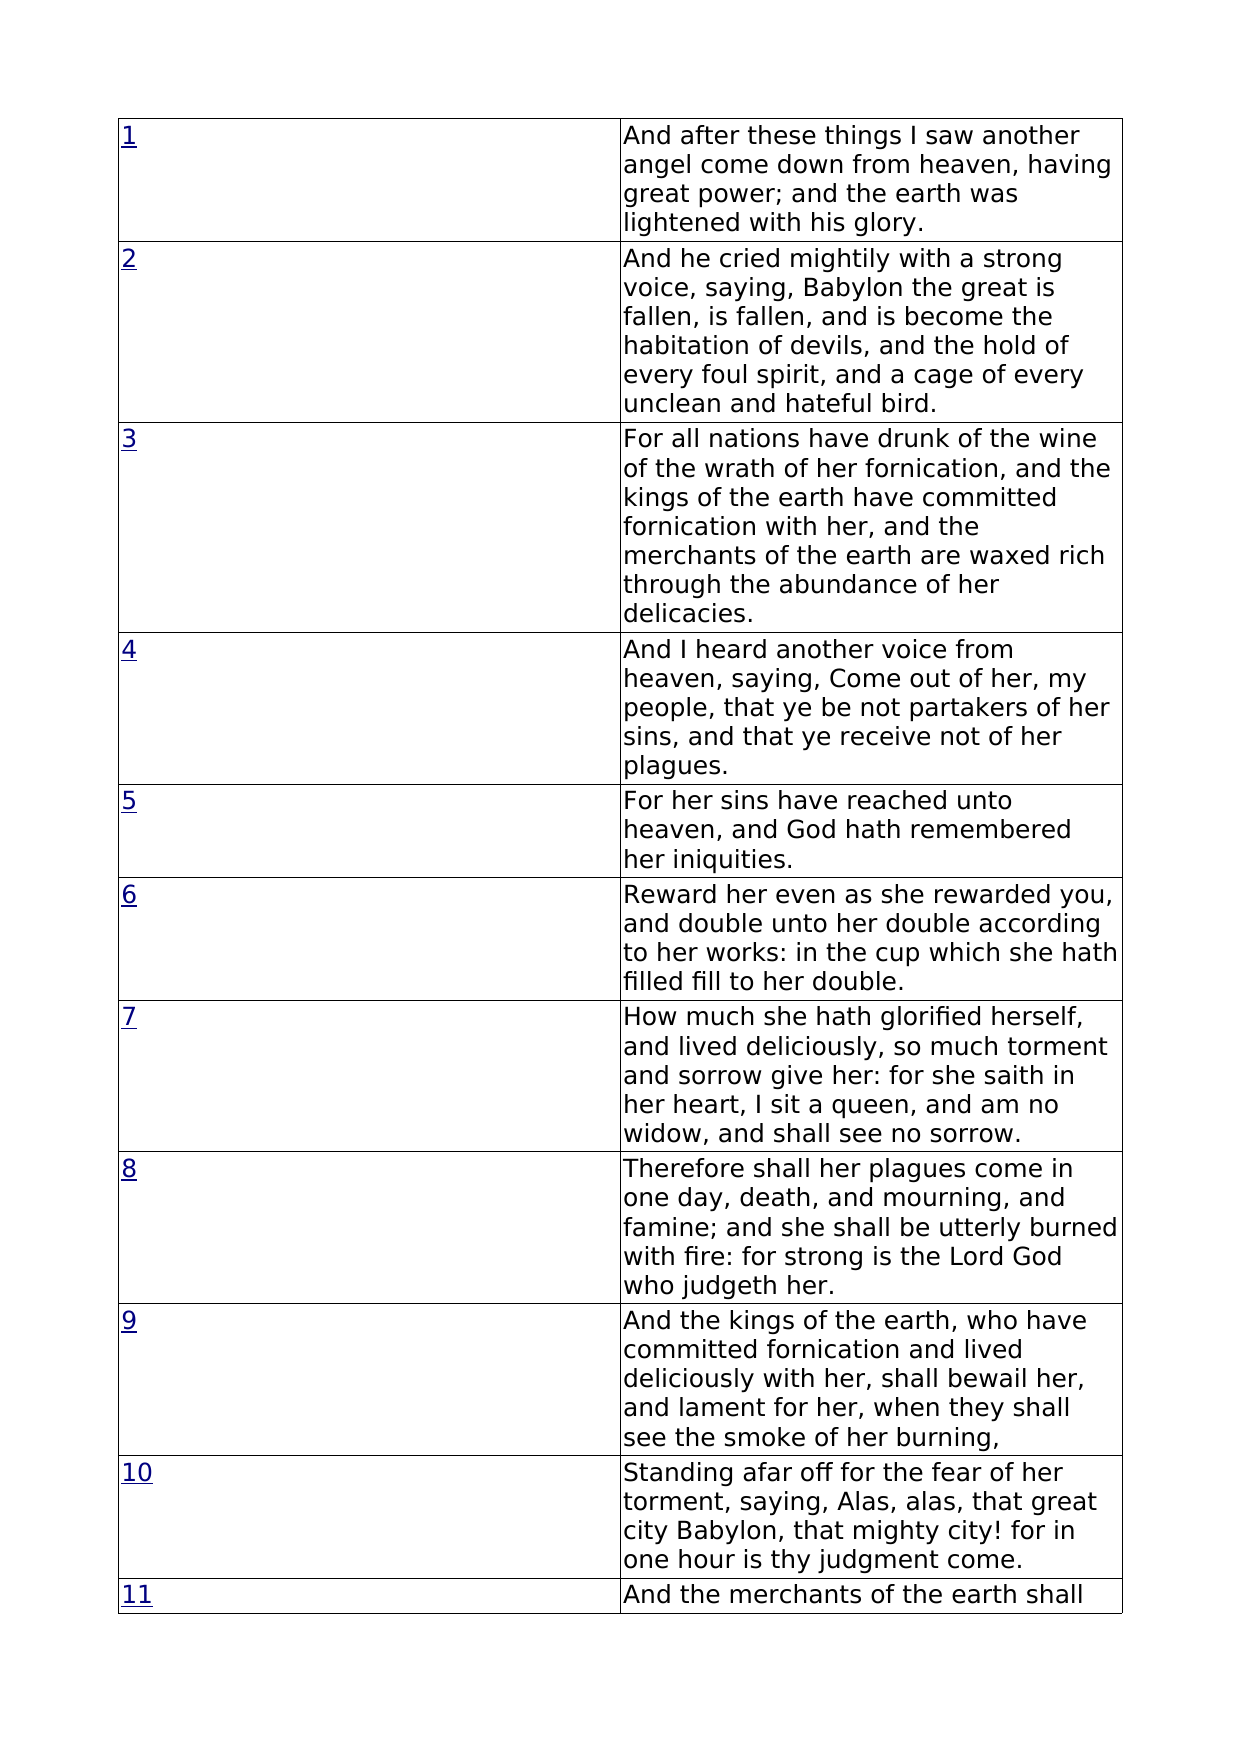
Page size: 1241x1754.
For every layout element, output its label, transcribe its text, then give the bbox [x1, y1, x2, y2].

table_cell And I heard another voice from heaven, saying, Come out of her, my people, that ye be not partakers of her sins, and that ye receive not of her plagues. [621, 633, 1122, 783]
table_cell 9 [119, 1304, 620, 1455]
table_cell 5 [119, 785, 620, 877]
table_cell How much she hath glorified herself, and lived deliciously, so much torment and sorrow give her: for she saith in her heart, I sit a queen, and am no widow, and shall see no sorrow. [621, 1001, 1122, 1151]
table_cell 2 [119, 242, 620, 422]
table_cell Therefore shall her plagues come in one day, death, and mourning, and famine; and she shall be utterly burned with fire: for strong is the Lord God who judgeth her. [621, 1152, 1122, 1303]
table_cell Standing afar off for the fear of her torment, saying, Alas, alas, that great city Babylon, that mighty city! for in one hour is thy judgment come. [621, 1456, 1122, 1577]
table_cell 3 [119, 423, 620, 632]
table_cell For all nations have drunk of the wine of the wrath of her fornication, and the kings of the earth have committed fornication with her, and the merchants of the earth are waxed rich through the abundance of her delicacies. [621, 423, 1122, 632]
table_cell And the kings of the earth, who have committed fornication and lived deliciously with her, shall bewail her, and lament for her, when they shall see the smoke of her burning, [621, 1304, 1122, 1455]
table_cell 8 [119, 1152, 620, 1303]
table_cell For her sins have reached unto heaven, and God hath remembered her iniquities. [621, 785, 1122, 877]
table_cell 4 [119, 633, 620, 783]
table_header 1 [119, 119, 620, 241]
table_cell And the merchants of the earth shall [621, 1579, 1122, 1613]
table_cell 10 [119, 1456, 620, 1577]
table_cell 6 [119, 878, 620, 999]
table_cell 7 [119, 1001, 620, 1151]
table_header And after these things I saw another angel come down from heaven, having great power; and the earth was lightened with his glory. [621, 119, 1122, 241]
table_cell 11 [119, 1579, 620, 1613]
table_cell Reward her even as she rewarded you, and double unto her double according to her works: in the cup which she hath filled fill to her double. [621, 878, 1122, 999]
table_cell And he cried mightily with a strong voice, saying, Babylon the great is fallen, is fallen, and is become the habitation of devils, and the hold of every foul spirit, and a cage of every unclean and hateful bird. [621, 242, 1122, 422]
